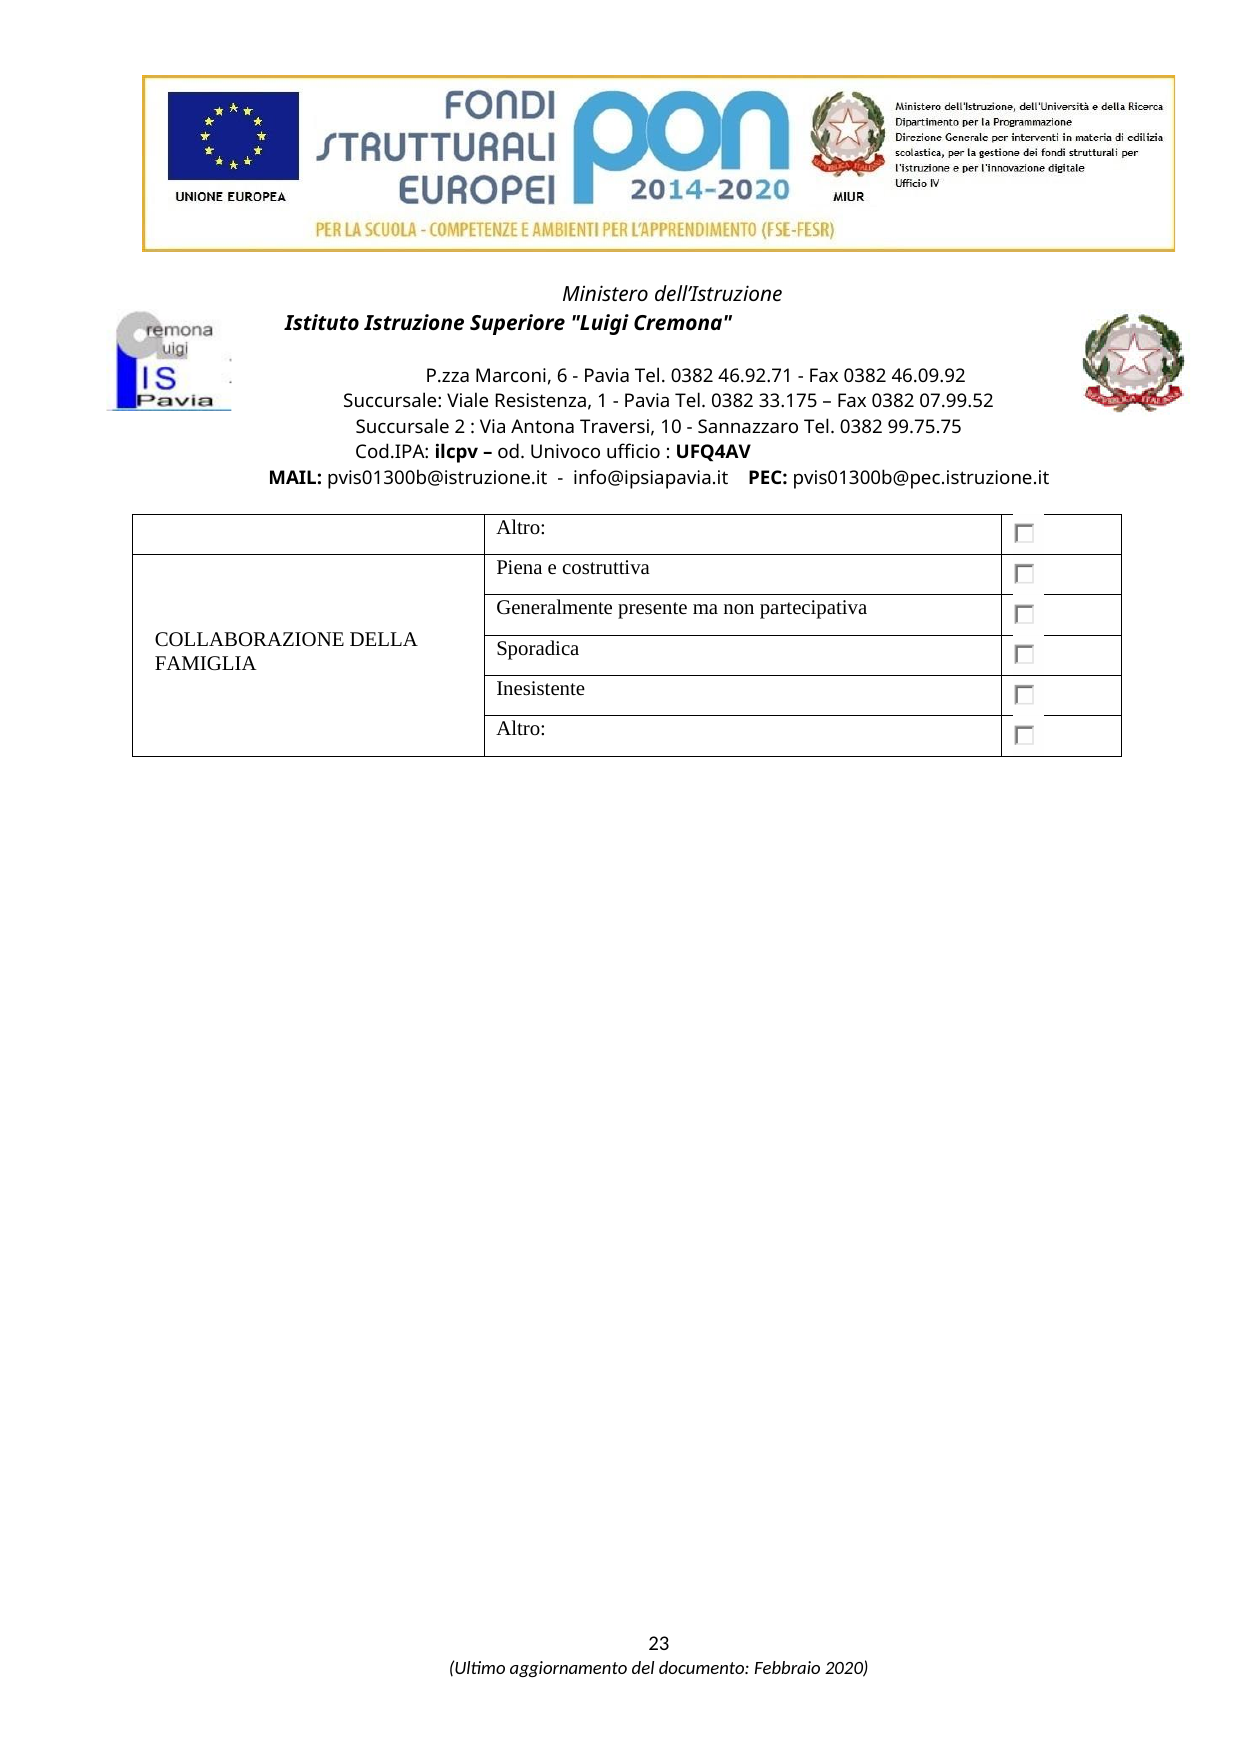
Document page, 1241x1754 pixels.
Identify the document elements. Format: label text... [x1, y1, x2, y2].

table_cell [1044, 555, 1121, 594]
table_cell Sporadica [485, 636, 1001, 675]
table_cell [1044, 515, 1121, 554]
table_cell Altro: [485, 515, 1001, 554]
picture [1081, 309, 1191, 419]
table_cell [1044, 716, 1121, 756]
table_cell [1002, 595, 1013, 634]
table_cell Generalmente presente ma non partecipativa [485, 595, 1001, 634]
table_cell [1002, 676, 1013, 715]
table_cell [1002, 555, 1013, 594]
table_cell Inesistente [485, 676, 1001, 715]
table_cell Piena e costruttiva [485, 555, 1001, 594]
table_cell [1044, 636, 1121, 675]
table_cell [1002, 636, 1013, 675]
picture [1013, 555, 1044, 675]
picture [142, 75, 1176, 252]
picture [106, 309, 232, 411]
table_cell COLLABORAZIONE DELLA FAMIGLIA [133, 555, 484, 756]
table_cell [1044, 676, 1121, 715]
table_cell [1002, 515, 1013, 554]
table_cell Altro: [485, 716, 1001, 756]
table_cell [1044, 595, 1121, 634]
table_cell [133, 515, 484, 554]
picture [1013, 676, 1044, 756]
table_cell [1002, 716, 1013, 756]
picture [1013, 514, 1044, 554]
